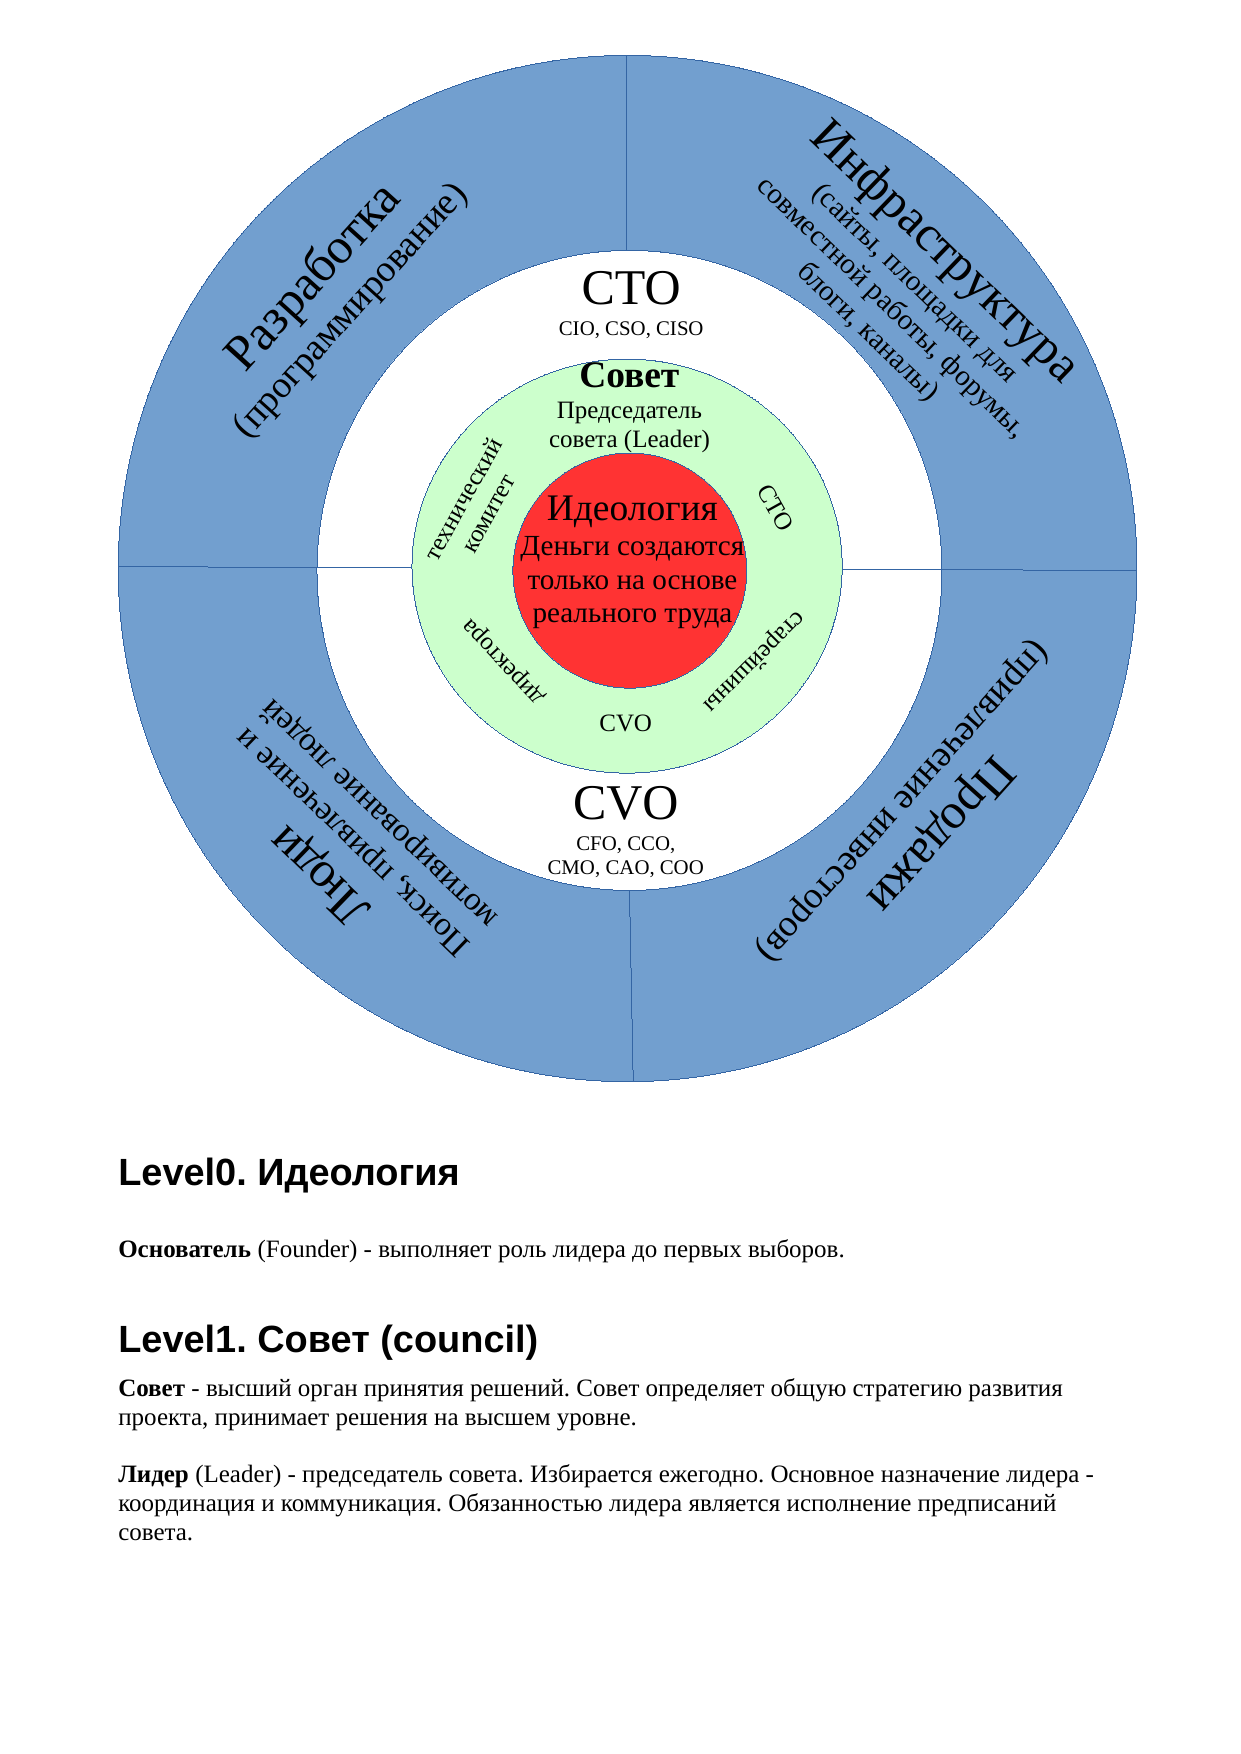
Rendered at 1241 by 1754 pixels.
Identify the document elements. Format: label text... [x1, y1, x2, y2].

text Лидер (Leader) - председатель совета. Избирается ежегодно. Основное назначение лидера - координация и коммуникация. Обязанностью лидера является исполнение предписаний совета. [118, 1459, 1122, 1545]
text Совет - высший орган принятия решений. Совет определяет общую стратегию развития проекта, принимает решения на высшем уровне. [118, 1373, 1122, 1430]
text Основатель (Founder) - выполняет роль лидера до первых выборов. [118, 1234, 1122, 1263]
subtitle Level1. Совет (council) [118, 1317, 1122, 1360]
subtitle Level0. Идеология [118, 1149, 1122, 1193]
